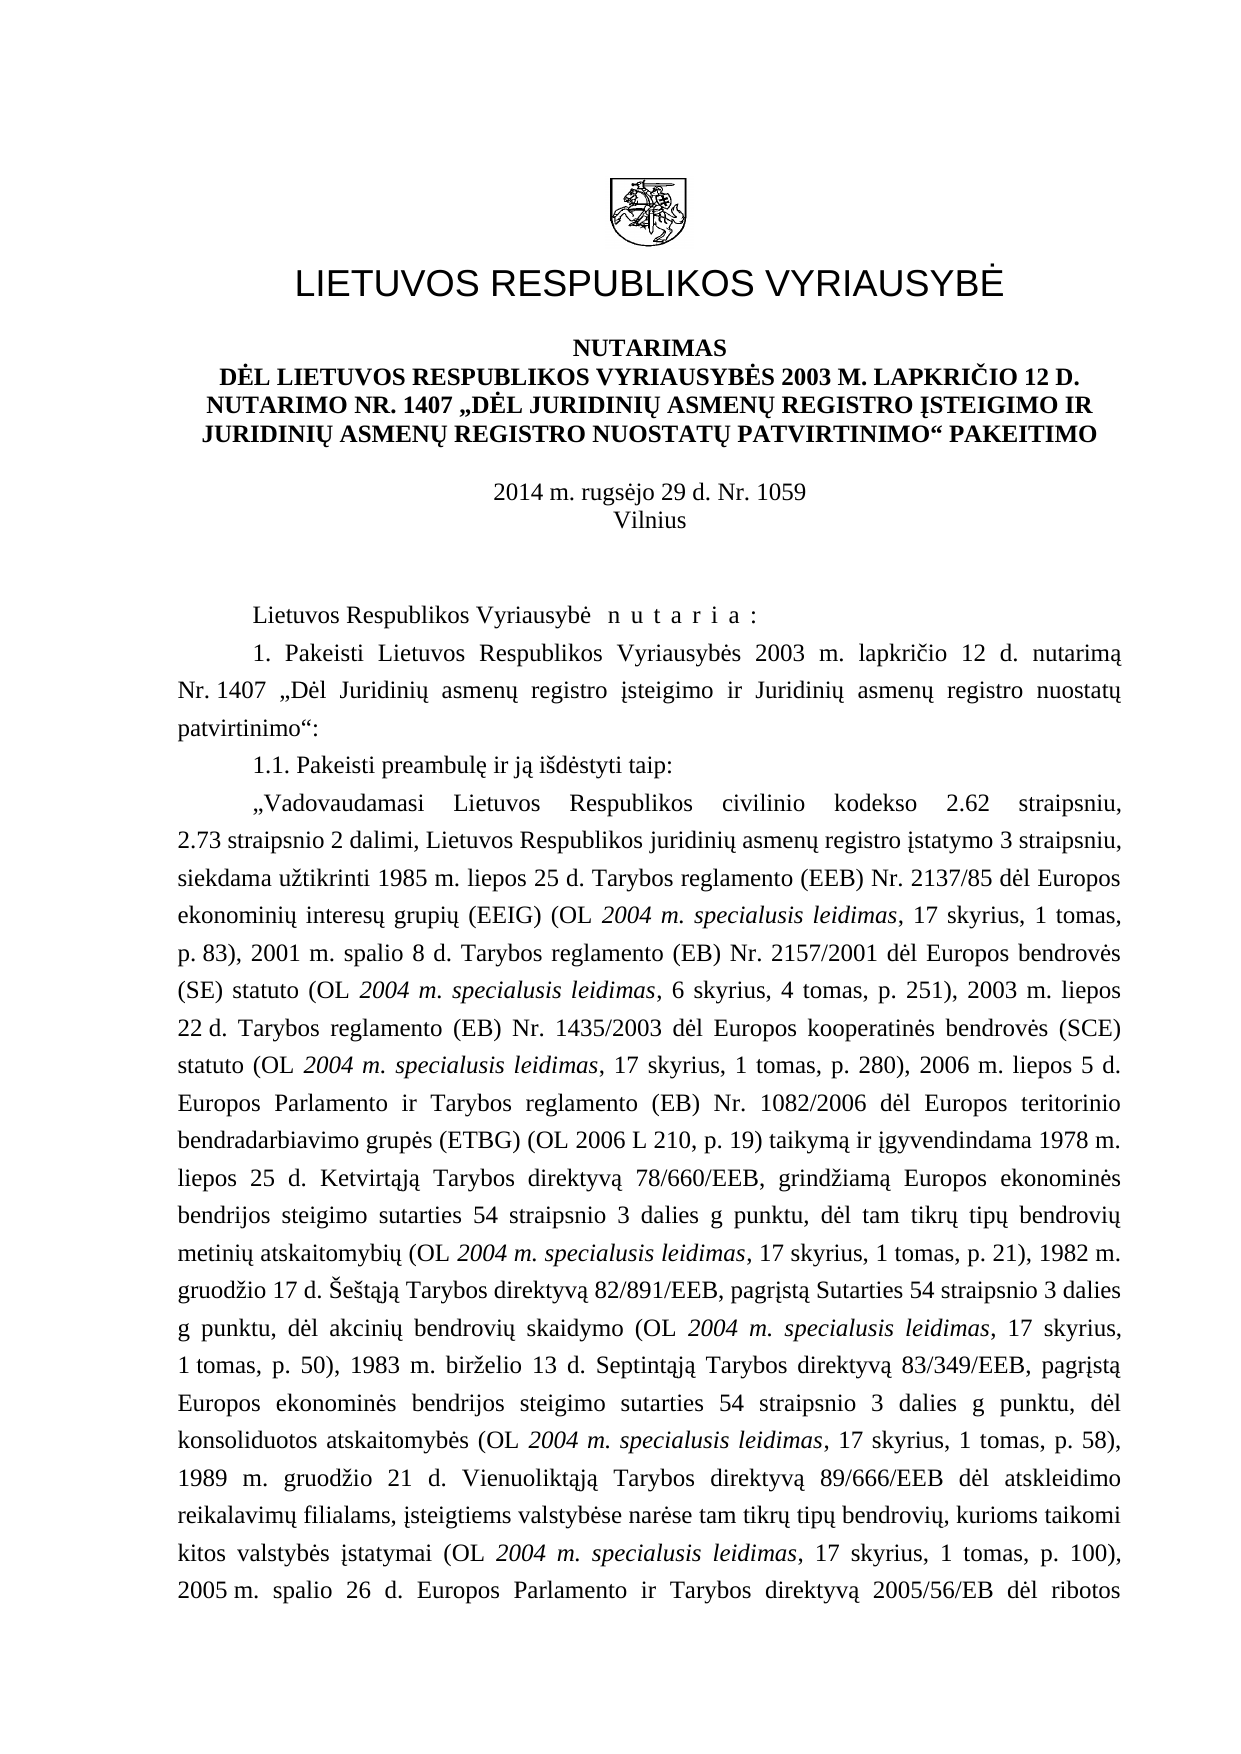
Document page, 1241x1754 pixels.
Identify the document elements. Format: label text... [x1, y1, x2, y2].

text Dėl LIETUVOS RESPUBLIKOS VYRIAUSYBĖS 2003 M. LAPKRIČIO 12 D. NUTARIMO NR. 1407 „DĖL JURIDINIŲ ASMENŲ REGISTRO ĮSTEIGIMO IR JURIDINIŲ ASMENŲ REGISTRO NUOSTATŲ PATVIRTINIMO“ PAKEITIMO [177, 362, 1122, 448]
text 1.1. Pakeisti preambulę ir ją išdėstyti taip: [177, 742, 1122, 779]
text nutarimas [177, 333, 1122, 362]
text Lietuvos Respublikos Vyriausybė [177, 261, 1122, 304]
text 1. Pakeisti Lietuvos Respublikos Vyriausybės 2003 m. lapkričio 12 d. nutarimą Nr. 1407 „Dėl Juridinių asmenų registro įsteigimo ir Juridinių asmenų registro nuostatų patvirtinimo“: [177, 629, 1122, 742]
text Lietuvos Respublikos Vyriausybė nutaria: [177, 592, 1122, 629]
text 2014 m. rugsėjo 29 d. Nr. 1059 Vilnius [177, 477, 1122, 534]
text „Vadovaudamasi Lietuvos Respublikos civilinio kodekso 2.62 straipsniu, 2.73 straipsnio 2 dalimi, Lietuvos Respublikos juridinių asmenų registro įstatymo 3 straipsniu, siekdama užtikrinti 1985 m. liepos 25 d. Tarybos reglamento (EEB) Nr. 2137/85 dėl Europos ekonominių interesų grupių (EEIG) (OL 2004 m. specialusis leidimas, 17 skyrius, 1 tomas, p. 83), 2001 m. spalio 8 d. Tarybos reglamento (EB) Nr. 2157/2001 dėl Europos bendrovės (SE) statuto (OL 2004 m. specialusis leidimas, 6 skyrius, 4 tomas, p. 251), 2003 m. liepos 22 d. Tarybos reglamento (EB) Nr. 1435/2003 dėl Europos kooperatinės bendrovės (SCE) statuto (OL 2004 m. specialusis leidimas, 17 skyrius, 1 tomas, p. 280), 2006 m. liepos 5 d. Europos Parlamento ir Tarybos reglamento (EB) Nr. 1082/2006 dėl Europos teritorinio bendradarbiavimo grupės (ETBG) (OL 2006 L 210, p. 19) taikymą ir įgyvendindama 1978 m. liepos 25 d. Ketvirtąją Tarybos direktyvą 78/660/EEB, grindžiamą Europos ekonominės bendrijos steigimo sutarties 54 straipsnio 3 dalies g punktu, dėl tam tikrų tipų bendrovių metinių atskaitomybių (OL 2004 m. specialusis leidimas, 17 skyrius, 1 tomas, p. 21), 1982 m. gruodžio 17 d. Šeštąją Tarybos direktyvą 82/891/EEB, pagrįstą Sutarties 54 straipsnio 3 dalies g punktu, dėl akcinių bendrovių skaidymo (OL 2004 m. specialusis leidimas, 17 skyrius, 1 tomas, p. 50), 1983 m. birželio 13 d. Septintąją Tarybos direktyvą 83/349/EEB, pagrįstą Europos ekonominės bendrijos steigimo sutarties 54 straipsnio 3 dalies g punktu, dėl konsoliduotos atskaitomybės (OL 2004 m. specialusis leidimas, 17 skyrius, 1 tomas, p. 58), 1989 m. gruodžio 21 d. Vienuoliktąją Tarybos direktyvą 89/666/EEB dėl atskleidimo reikalavimų filialams, įsteigtiems valstybėse narėse tam tikrų tipų bendrovių, kurioms taikomi kitos valstybės įstatymai (OL 2004 m. specialusis leidimas, 17 skyrius, 1 tomas, p. 100), 2005 m. spalio 26 d. Europos Parlamento ir Tarybos direktyvą 2005/56/EB dėl ribotos [177, 779, 1122, 1604]
